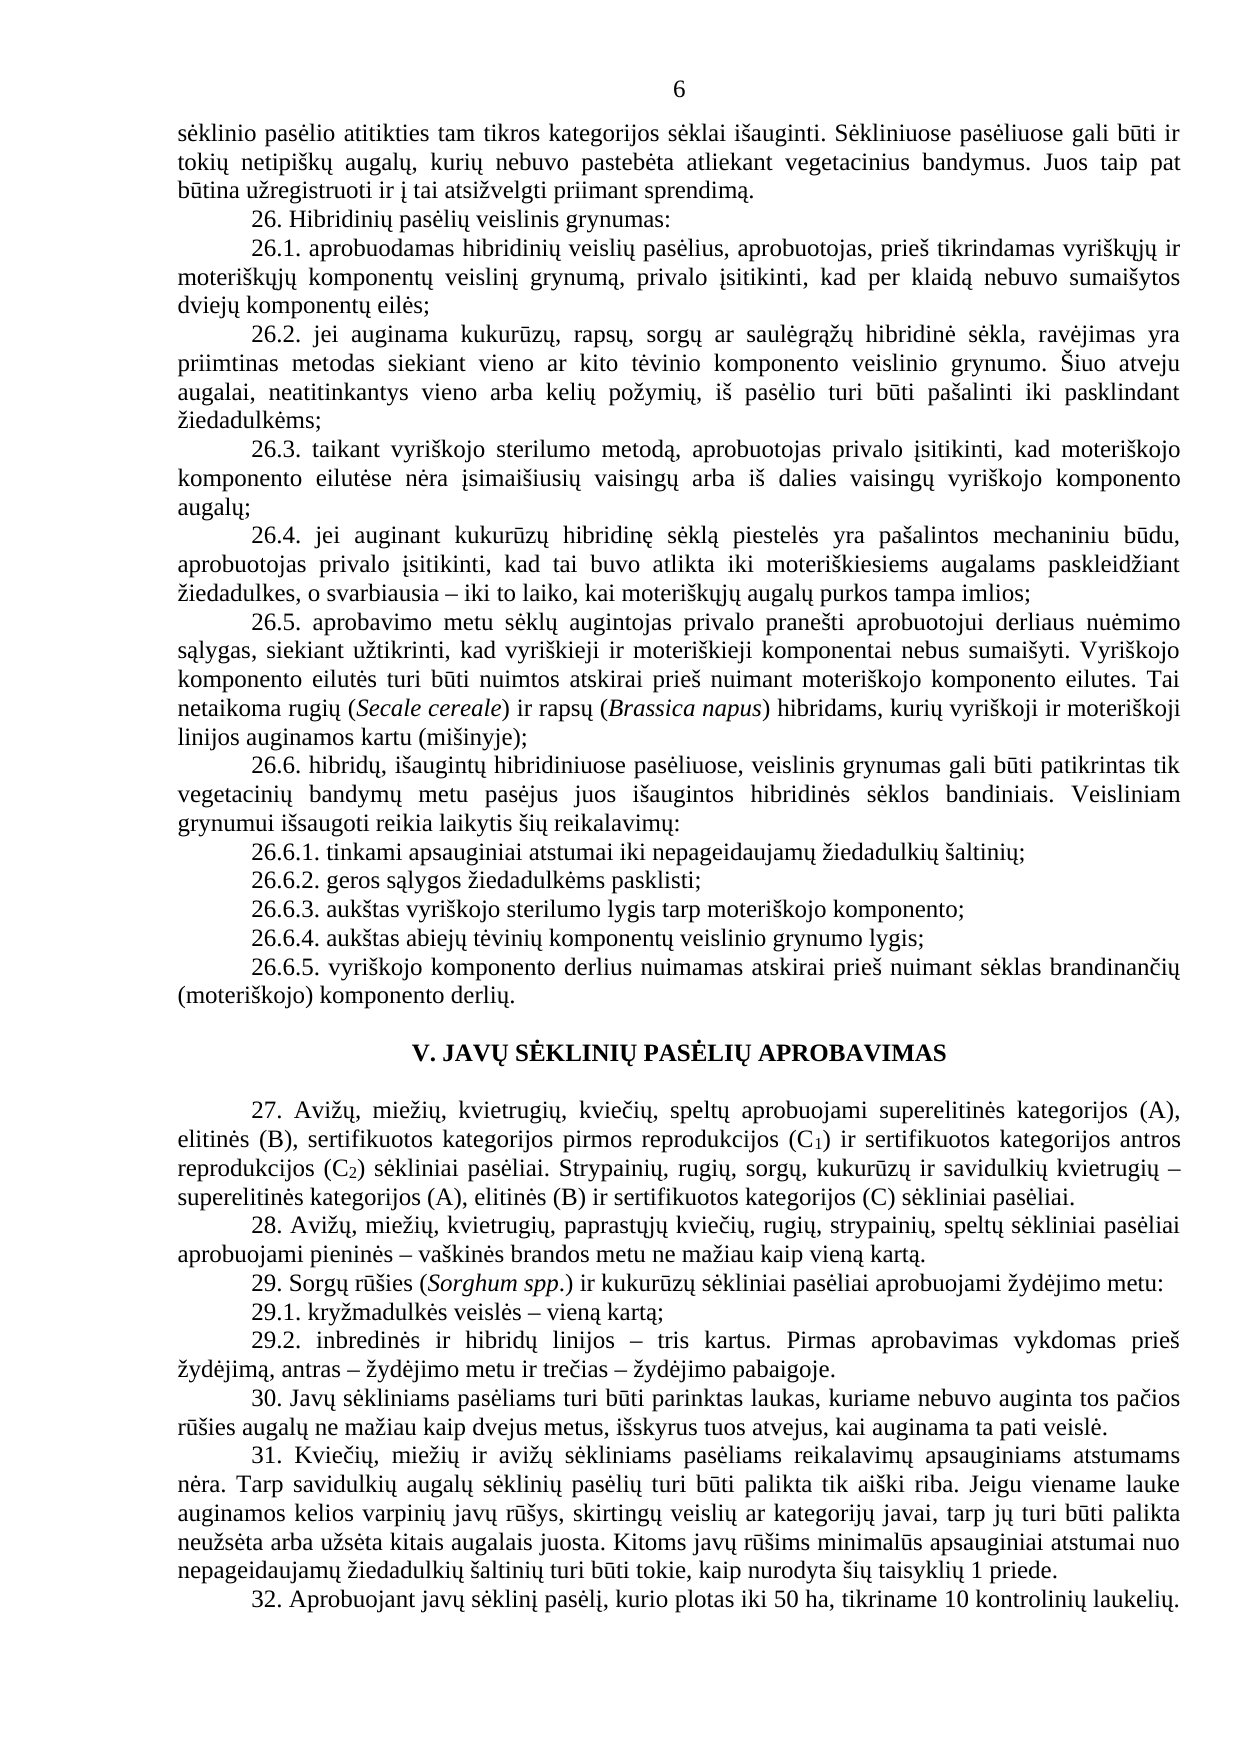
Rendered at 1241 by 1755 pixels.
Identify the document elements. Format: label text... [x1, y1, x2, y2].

text 26.6.3. aukštas vyriškojo sterilumo lygis tarp moteriškojo komponento; [177, 894, 1181, 923]
text sėklinio pasėlio atitikties tam tikros kategorijos sėklai išauginti. Sėkliniuose pasėliuose gali būti ir tokių netipiškų augalų, kurių nebuvo pastebėta atliekant vegetacinius bandymus. Juos taip pat būtina užregistruoti ir į tai atsižvelgti priimant sprendimą. [177, 118, 1181, 204]
text 30. Javų sėkliniams pasėliams turi būti parinktas laukas, kuriame nebuvo auginta tos pačios rūšies augalų ne mažiau kaip dvejus metus, išskyrus tuos atvejus, kai auginama ta pati veislė. [177, 1383, 1181, 1441]
text 29.1. kryžmadulkės veislės – vieną kartą; [177, 1297, 1181, 1326]
text 32. Aprobuojant javų sėklinį pasėlį, kurio plotas iki 50 ha, tikriname 10 kontrolinių laukelių. [177, 1584, 1181, 1613]
text 26.1. aprobuodamas hibridinių veislių pasėlius, aprobuotojas, prieš tikrindamas vyriškųjų ir moteriškųjų komponentų veislinį grynumą, privalo įsitikinti, kad per klaidą nebuvo sumaišytos dviejų komponentų eilės; [177, 233, 1181, 319]
text 28. Avižų, miežių, kvietrugių, paprastųjų kviečių, rugių, strypainių, speltų sėkliniai pasėliai aprobuojami pieninės – vaškinės brandos metu ne mažiau kaip vieną kartą. [177, 1211, 1181, 1268]
text 26.5. aprobavimo metu sėklų augintojas privalo pranešti aprobuotojui derliaus nuėmimo sąlygas, siekiant užtikrinti, kad vyriškieji ir moteriškieji komponentai nebus sumaišyti. Vyriškojo komponento eilutės turi būti nuimtos atskirai prieš nuimant moteriškojo komponento eilutes. Tai netaikoma rugių (Secale cereale) ir rapsų (Brassica napus) hibridams, kurių vyriškoji ir moteriškoji linijos auginamos kartu (mišinyje); [177, 607, 1181, 751]
text 26.6. hibridų, išaugintų hibridiniuose pasėliuose, veislinis grynumas gali būti patikrintas tik vegetacinių bandymų metu pasėjus juos išaugintos hibridinės sėklos bandiniais. Veisliniam grynumui išsaugoti reikia laikytis šių reikalavimų: [177, 751, 1181, 837]
text 27. Avižų, miežių, kvietrugių, kviečių, speltų aprobuojami superelitinės kategorijos (A), elitinės (B), sertifikuotos kategorijos pirmos reprodukcijos (C1) ir sertifikuotos kategorijos antros reprodukcijos (C2) sėkliniai pasėliai. Strypainių, rugių, sorgų, kukurūzų ir savidulkių kvietrugių – superelitinės kategorijos (A), elitinės (B) ir sertifikuotos kategorijos (C) sėkliniai pasėliai. [177, 1096, 1181, 1211]
text 26.2. jei auginama kukurūzų, rapsų, sorgų ar saulėgrąžų hibridinė sėkla, ravėjimas yra priimtinas metodas siekiant vieno ar kito tėvinio komponento veislinio grynumo. Šiuo atveju augalai, neatitinkantys vieno arba kelių požymių, iš pasėlio turi būti pašalinti iki pasklindant žiedadulkėms; [177, 319, 1181, 434]
text 26.6.4. aukštas abiejų tėvinių komponentų veislinio grynumo lygis; [177, 923, 1181, 952]
text 26.6.2. geros sąlygos žiedadulkėms pasklisti; [177, 866, 1181, 894]
text 26.6.5. vyriškojo komponento derlius nuimamas atskirai prieš nuimant sėklas brandinančių (moteriškojo) komponento derlių. [177, 952, 1181, 1009]
text 26.4. jei auginant kukurūzų hibridinę sėklą piestelės yra pašalintos mechaniniu būdu, aprobuotojas privalo įsitikinti, kad tai buvo atlikta iki moteriškiesiems augalams paskleidžiant žiedadulkes, o svarbiausia – iki to laiko, kai moteriškųjų augalų purkos tampa imlios; [177, 521, 1181, 607]
text 29.2. inbredinės ir hibridų linijos – tris kartus. Pirmas aprobavimas vykdomas prieš žydėjimą, antras – žydėjimo metu ir trečias – žydėjimo pabaigoje. [177, 1326, 1181, 1383]
text 26.6.1. tinkami apsauginiai atstumai iki nepageidaujamų žiedadulkių šaltinių; [177, 837, 1181, 866]
text 26. Hibridinių pasėlių veislinis grynumas: [177, 204, 1181, 233]
text 26.3. taikant vyriškojo sterilumo metodą, aprobuotojas privalo įsitikinti, kad moteriškojo komponento eilutėse nėra įsimaišiusių vaisingų arba iš dalies vaisingų vyriškojo komponento augalų; [177, 434, 1181, 521]
text 31. Kviečių, miežių ir avižų sėkliniams pasėliams reikalavimų apsauginiams atstumams nėra. Tarp savidulkių augalų sėklinių pasėlių turi būti palikta tik aiški riba. Jeigu viename lauke auginamos kelios varpinių javų rūšys, skirtingų veislių ar kategorijų javai, tarp jų turi būti palikta neužsėta arba užsėta kitais augalais juosta. Kitoms javų rūšims minimalūs apsauginiai atstumai nuo nepageidaujamų žiedadulkių šaltinių turi būti tokie, kaip nurodyta šių taisyklių 1 priede. [177, 1441, 1181, 1584]
text 29. Sorgų rūšies (Sorghum spp.) ir kukurūzų sėkliniai pasėliai aprobuojami žydėjimo metu: [177, 1268, 1181, 1297]
text V. JAVŲ SĖKLINIŲ PASĖLIŲ APROBAVIMAS [177, 1038, 1181, 1067]
